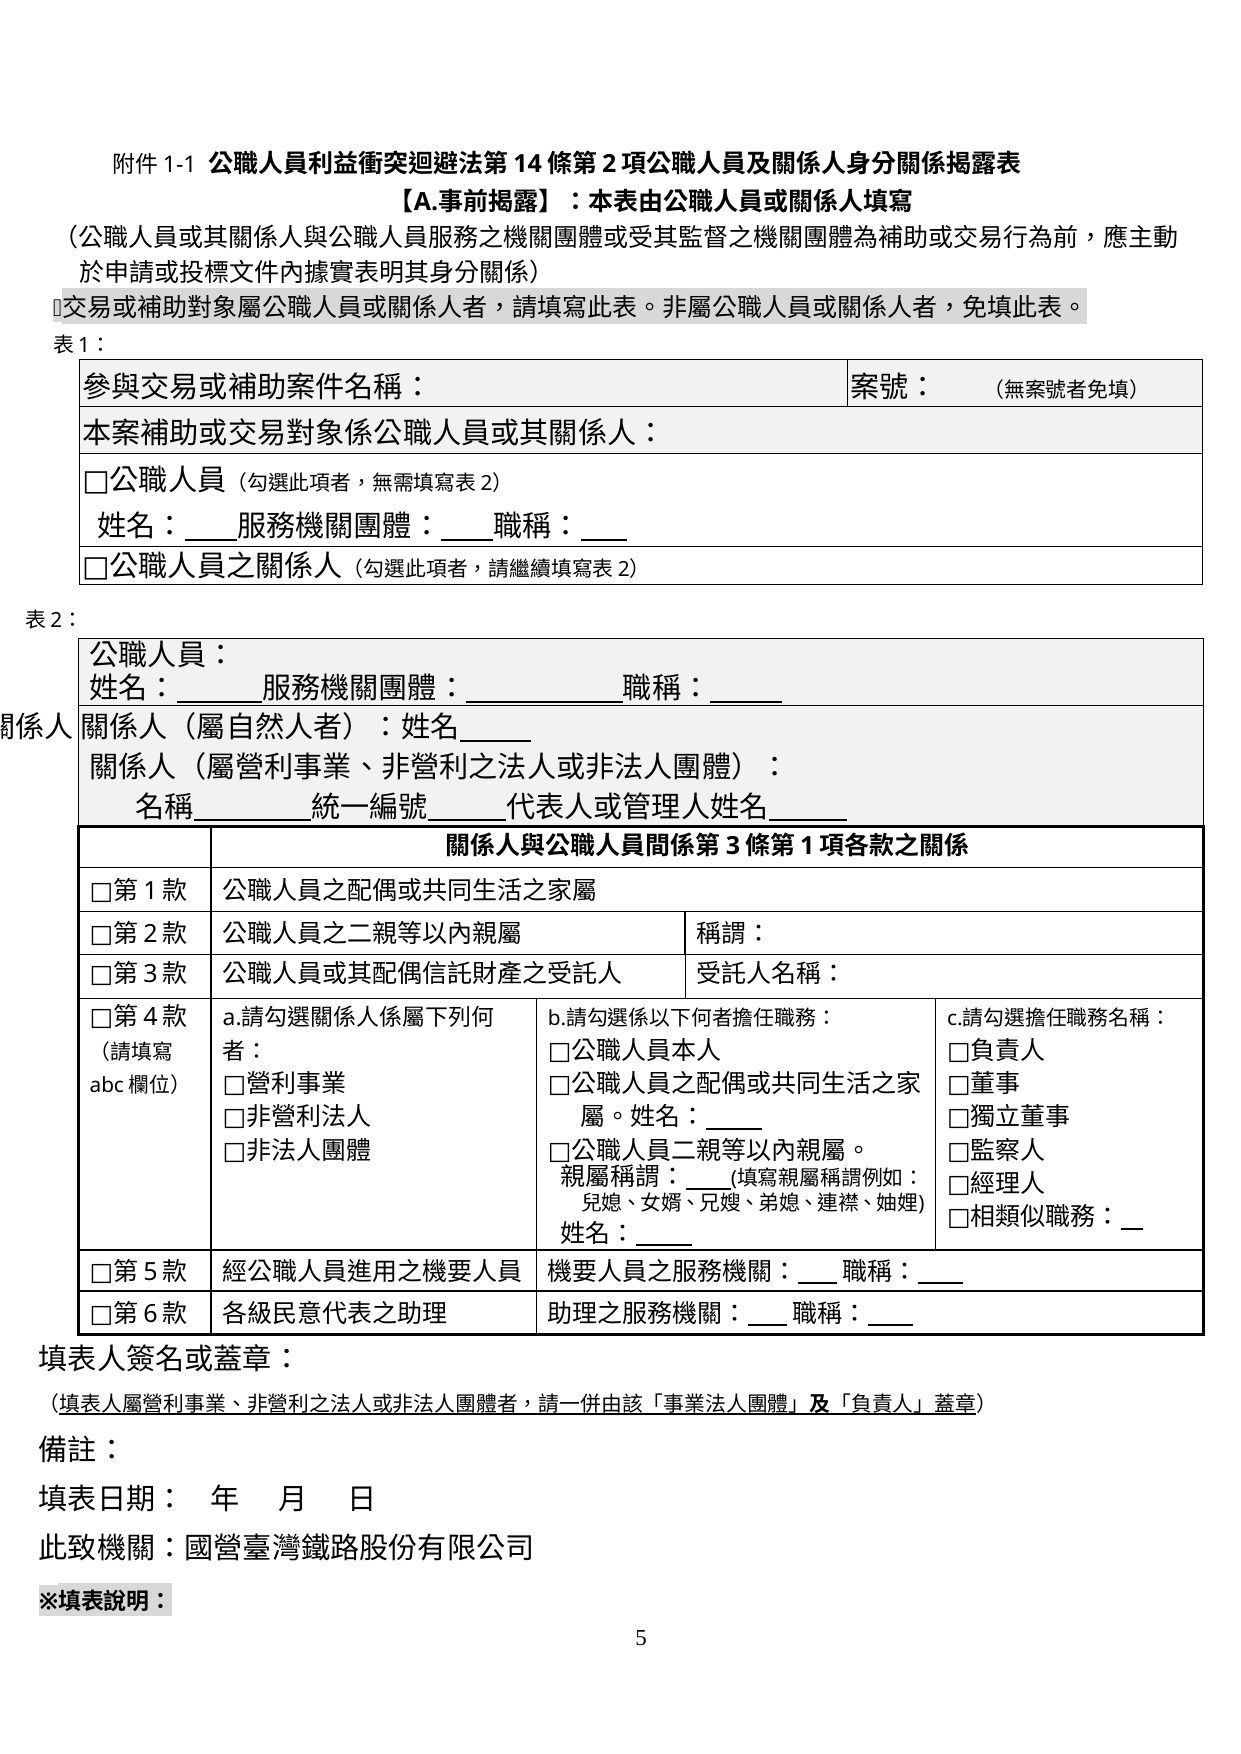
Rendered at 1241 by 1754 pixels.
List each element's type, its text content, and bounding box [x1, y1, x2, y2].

table_cell 關係人 關係人（屬自然人者）：姓名 關係人（屬營利事業、非營利之法人或非法人團體）： 名稱 統一編號 代表人或管理人姓名 [79, 706, 1203, 825]
text 【A.事前揭露】：本表由公職人員或關係人填寫 [9, 180, 1240, 218]
text 於申請或投標文件內據實表明其身分關係） [53, 253, 1228, 288]
table_cell [80, 828, 210, 867]
table_cell □公職人員之關係人（勾選此項者，請繼續填寫表2） [80, 547, 1202, 584]
table_cell 本案補助或交易對象係公職人員或其關係人： [80, 407, 1202, 453]
table_cell 經公職人員進用之機要人員 [212, 1251, 536, 1290]
table_cell □第6款 [80, 1292, 210, 1333]
text 此致機關：國營臺灣鐵路股份有限公司 [38, 1526, 1169, 1567]
text 交易或補助對象屬公職人員或關係人者，請填寫此表。非屬公職人員或關係人者，免填此表。 [53, 288, 1228, 324]
table_cell □第4款 （請填寫abc欄位） [80, 999, 210, 1249]
table_cell c.請勾選擔任職務名稱： □負責人 □董事 □獨立董事 □監察人 □經理人 □相類似職務： [936, 999, 1202, 1249]
table_cell 受託人名稱： [686, 955, 1202, 998]
table_cell 機要人員之服務機關： 職稱： [537, 1251, 1202, 1290]
table_cell 關係人與公職人員間係第3條第1項各款之關係 [212, 828, 1202, 867]
text 表2： [9, 585, 1169, 637]
table_header 參與交易或補助案件名稱： [80, 360, 847, 406]
table_cell a.請勾選關係人係屬下列何者： □營利事業 □非營利法人 □非法人團體 [212, 999, 536, 1249]
table_header 公職人員： 姓名： 服務機關團體： 職稱： [79, 639, 1203, 705]
table_cell □公職人員（勾選此項者，無需填寫表2） 姓名： 服務機關團體： 職稱： [80, 454, 1202, 546]
table_cell 稱謂： [686, 912, 1202, 954]
table_cell 公職人員或其配偶信託財產之受託人 [212, 955, 685, 998]
text 表1： [53, 324, 1240, 359]
table_cell b.請勾選係以下何者擔任職務： □公職人員本人 □公職人員之配偶或共同生活之家屬。姓名： □公職人員二親等以內親屬。 親屬稱謂： (填寫親屬稱謂例如：兒媳、女婿、兄嫂、弟媳、連襟、妯娌) 姓名： [537, 999, 935, 1249]
table_cell □第2款 [80, 912, 210, 954]
text （填表人屬營利事業、非營利之法人或非法人團體者，請一併由該「事業法人團體」及「負責人」蓋章） [38, 1378, 1169, 1420]
text 填表人簽名或蓋章： [38, 1336, 1169, 1378]
table_cell 助理之服務機關： 職稱： [537, 1292, 1202, 1333]
table_cell 各級民意代表之助理 [212, 1292, 536, 1333]
table_cell 公職人員之配偶或共同生活之家屬 [212, 868, 1202, 911]
table_cell □第5款 [80, 1251, 210, 1290]
text 備註： [38, 1427, 1169, 1469]
text （公職人員或其關係人與公職人員服務之機關團體或受其監督之機關團體為補助或交易行為前，應主動 [53, 218, 1228, 253]
text ※填表說明： [38, 1586, 1169, 1615]
text 填表日期： 年 月 日 [38, 1476, 1169, 1518]
table_cell □第3款 [80, 955, 210, 998]
text 附件1-1 公職人員利益衝突迴避法第14條第2項公職人員及關係人身分關係揭露表 [112, 144, 1169, 180]
table_header 案號： （無案號者免填） [848, 360, 1202, 406]
table_cell 公職人員之二親等以內親屬 [212, 912, 684, 954]
table_cell □第1款 [80, 868, 210, 911]
